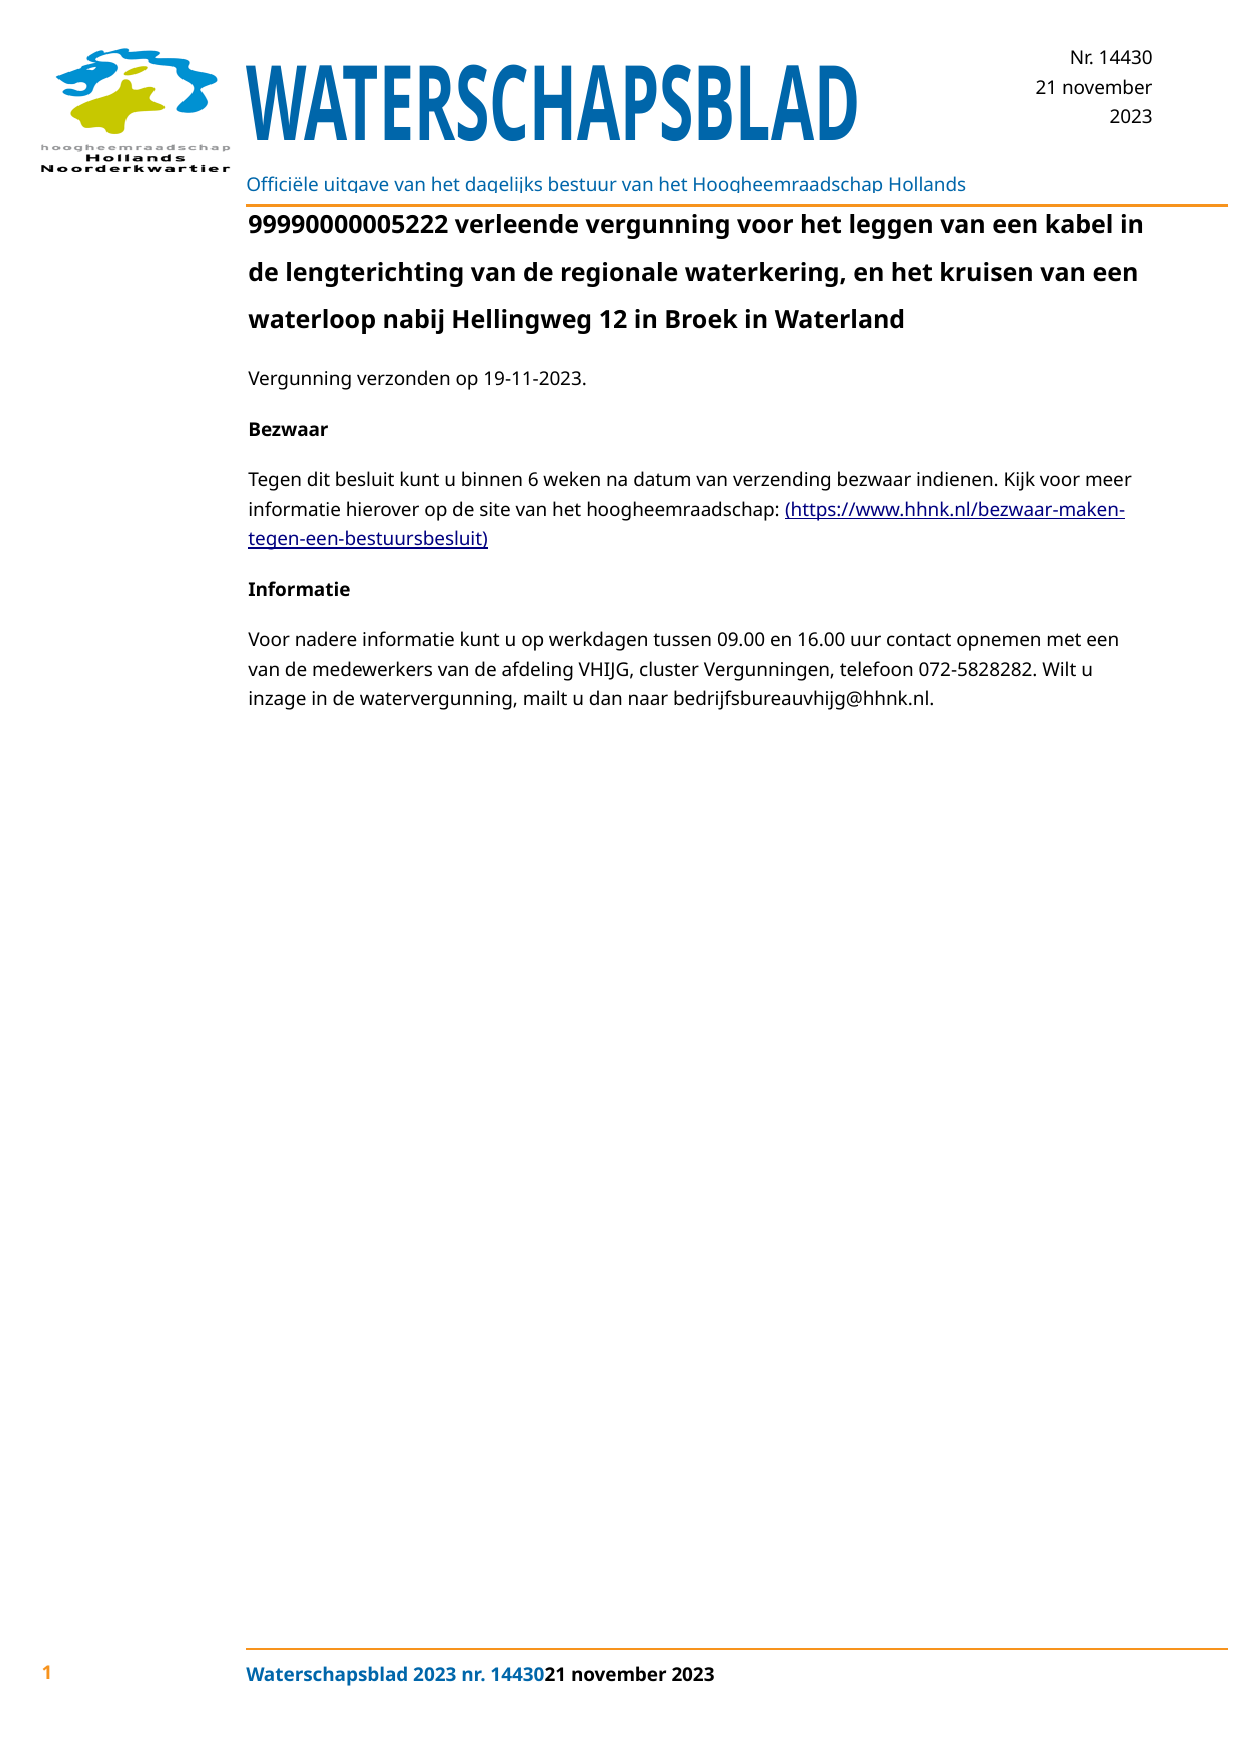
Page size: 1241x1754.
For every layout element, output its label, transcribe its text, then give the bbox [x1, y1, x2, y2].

picture [41, 47, 231, 172]
text Vergunning verzonden op 19-11-2023. [248, 366, 1152, 391]
text 99990000005222 verleende vergunning voor het leggen van een kabel in de lengterichting van de regionale waterkering, en het kruisen van een waterloop nabij Hellingweg 12 in Broek in Waterland [248, 207, 1152, 336]
text Bezwaar [248, 416, 1152, 442]
text Informatie [248, 576, 1152, 602]
text Voor nadere informatie kunt u op werkdagen tussen 09.00 en 16.00 uur contact opnemen met een van de medewerkers van de afdeling VHIJG, cluster Vergunningen, telefoon 072-5828282. Wilt u inzage in de watervergunning, mailt u dan naar bedrijfsbureauvhijg@hhnk.nl. [248, 626, 1152, 711]
text Tegen dit besluit kunt u binnen 6 weken na datum van verzending bezwaar indienen. Kijk voor meer informatie hierover op de site van het hoogheemraadschap: (https://www.hhnk.nl/bezwaar-maken-tegen-een-bestuursbesluit) [248, 466, 1152, 551]
